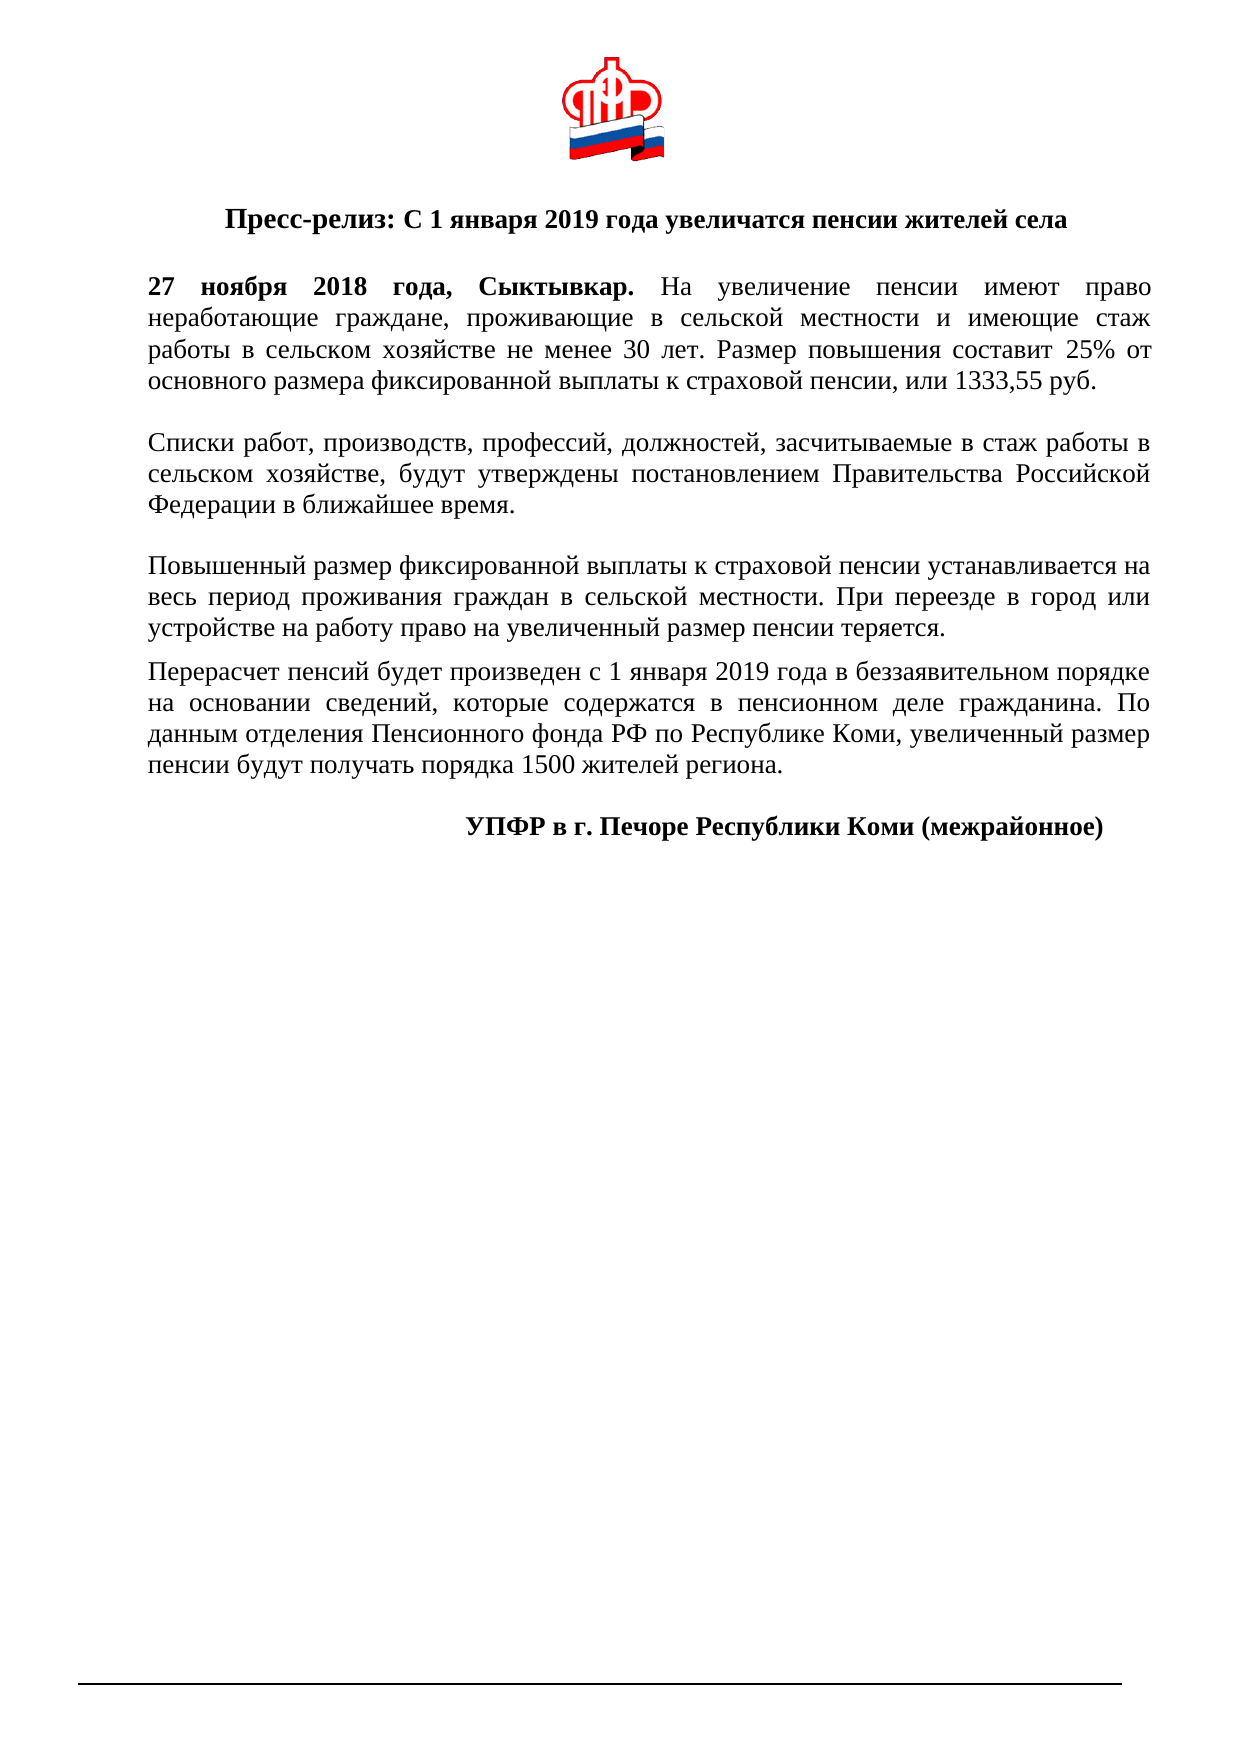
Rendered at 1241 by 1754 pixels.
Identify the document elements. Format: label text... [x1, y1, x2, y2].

text Повышенный размер фиксированной выплаты к страховой пенсии устанавливается на весь период проживания граждан в сельской местности. При переезде в город или устройстве на работу право на увеличенный размер пенсии теряется. [148, 549, 1152, 642]
text Пресс-релиз: С 1 января 2019 года увеличатся пенсии жителей села [148, 201, 1152, 234]
text 27 ноября 2018 года, Сыктывкар. На увеличение пенсии имеют право неработающие граждане, проживающие в сельской местности и имеющие стаж работы в сельском хозяйстве не менее 30 лет. Размер повышения составит 25% от основного размера фиксированной выплаты к страховой пенсии, или 1333,55 руб. [148, 270, 1152, 395]
subtitle УПФР в г. Печоре Республики Коми (межрайонное) [148, 810, 1152, 841]
picture [561, 57, 665, 162]
text Списки работ, производств, профессий, должностей, засчитываемые в стаж работы в сельском хозяйстве, будут утверждены постановлением Правительства Российской Федерации в ближайшее время. [148, 426, 1152, 519]
text Перерасчет пенсий будет произведен с 1 января 2019 года в беззаявительном порядке на основании сведений, которые содержатся в пенсионном деле гражданина. По данным отделения Пенсионного фонда РФ по Республике Коми, увеличенный размер пенсии будут получать порядка 1500 жителей региона. [148, 654, 1152, 779]
